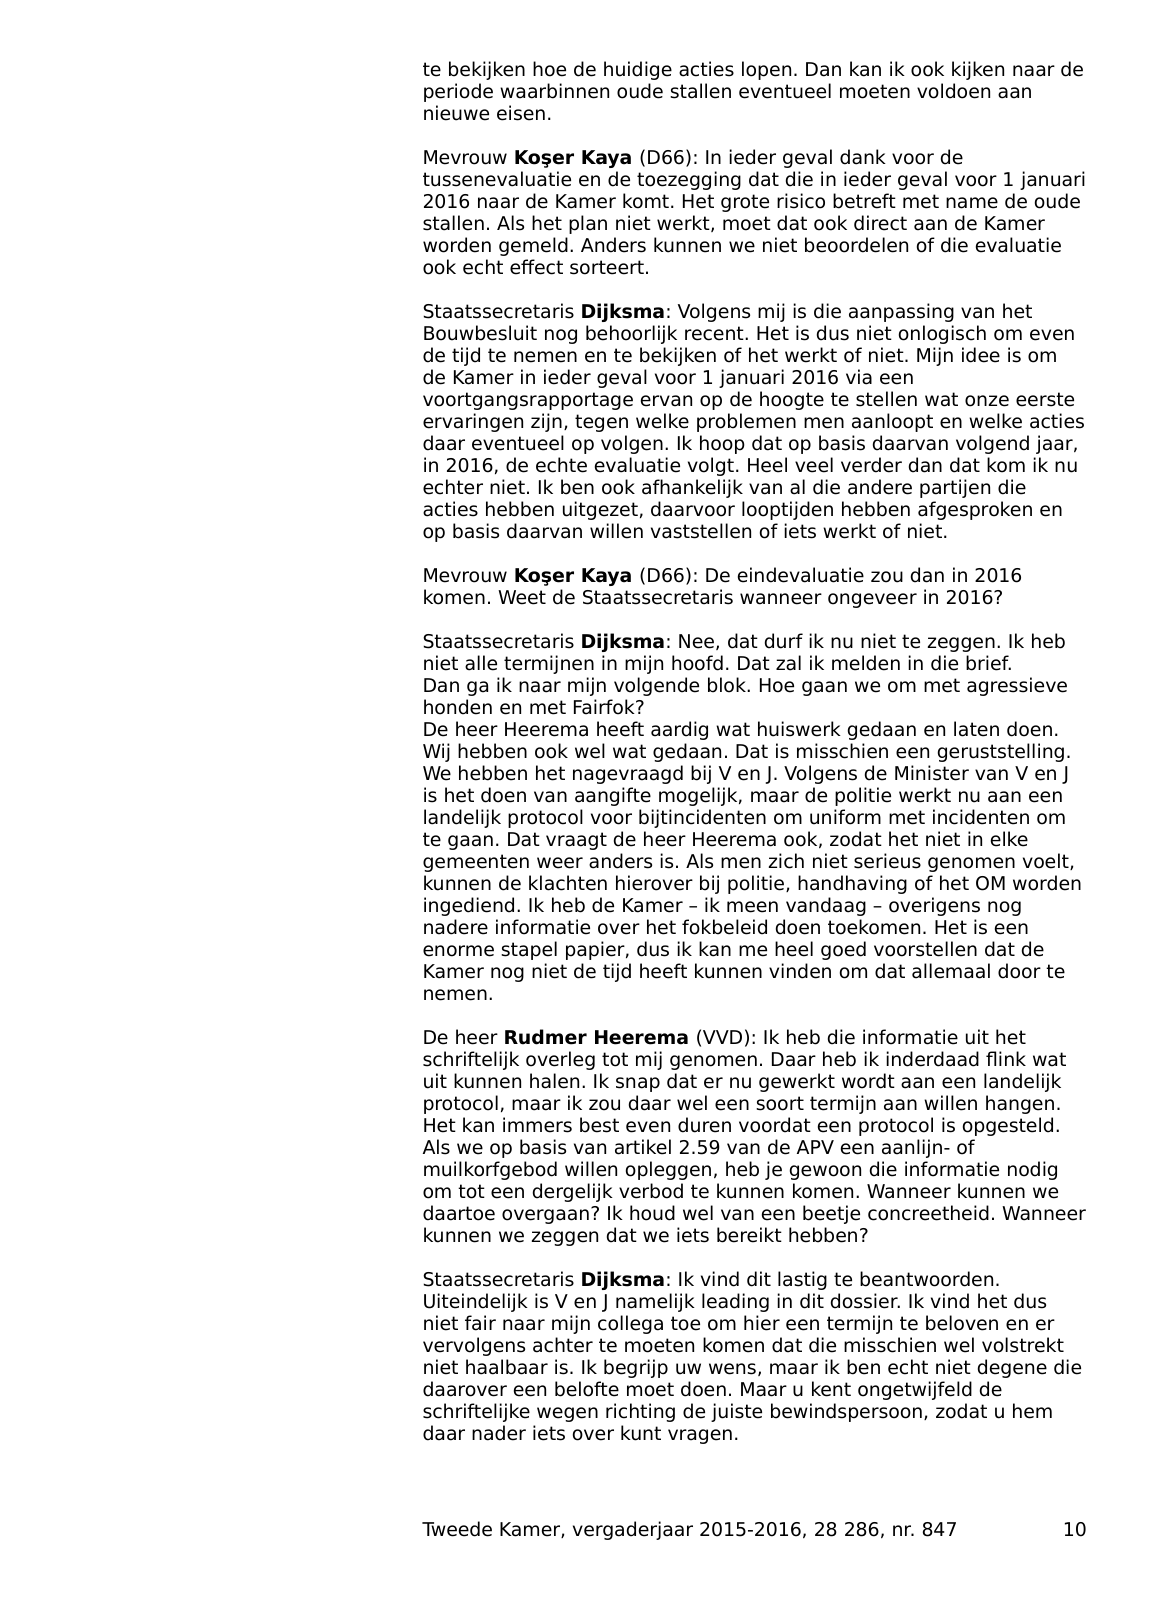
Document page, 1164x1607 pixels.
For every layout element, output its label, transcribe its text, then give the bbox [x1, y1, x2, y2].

text Mevrouw Koşer Kaya (D66): In ieder geval dank voor de tussenevaluatie en de toezegging dat die in ieder geval voor 1 januari 2016 naar de Kamer komt. Het grote risico betreft met name de oude stallen. Als het plan niet werkt, moet dat ook direct aan de Kamer worden gemeld. Anders kunnen we niet beoordelen of die evaluatie ook echt effect sorteert. [422, 147, 1087, 279]
text Mevrouw Koşer Kaya (D66): De eindevaluatie zou dan in 2016 komen. Weet de Staatssecretaris wanneer ongeveer in 2016? [422, 565, 1087, 609]
text De heer Rudmer Heerema (VVD): Ik heb die informatie uit het schriftelijk overleg tot mij genomen. Daar heb ik inderdaad flink wat uit kunnen halen. Ik snap dat er nu gewerkt wordt aan een landelijk protocol, maar ik zou daar wel een soort termijn aan willen hangen. Het kan immers best even duren voordat een protocol is opgesteld. Als we op basis van artikel 2.59 van de APV een aanlijn- of muilkorfgebod willen opleggen, heb je gewoon die informatie nodig om tot een dergelijk verbod te kunnen komen. Wanneer kunnen we daartoe overgaan? Ik houd wel van een beetje concreetheid. Wanneer kunnen we zeggen dat we iets bereikt hebben? [422, 1027, 1087, 1247]
text Staatssecretaris Dijksma: Volgens mij is die aanpassing van het Bouwbesluit nog behoorlijk recent. Het is dus niet onlogisch om even de tijd te nemen en te bekijken of het werkt of niet. Mijn idee is om de Kamer in ieder geval voor 1 januari 2016 via een voortgangsrapportage ervan op de hoogte te stellen wat onze eerste ervaringen zijn, tegen welke problemen men aanloopt en welke acties daar eventueel op volgen. Ik hoop dat op basis daarvan volgend jaar, in 2016, de echte evaluatie volgt. Heel veel verder dan dat kom ik nu echter niet. Ik ben ook afhankelijk van al die andere partijen die acties hebben uitgezet, daarvoor looptijden hebben afgesproken en op basis daarvan willen vaststellen of iets werkt of niet. [422, 301, 1087, 543]
text Dan ga ik naar mijn volgende blok. Hoe gaan we om met agressieve honden en met Fairfok? [422, 675, 1087, 719]
text Staatssecretaris Dijksma: Nee, dat durf ik nu niet te zeggen. Ik heb niet alle termijnen in mijn hoofd. Dat zal ik melden in die brief. [422, 631, 1087, 675]
text De heer Heerema heeft aardig wat huiswerk gedaan en laten doen. Wij hebben ook wel wat gedaan. Dat is misschien een geruststelling. We hebben het nagevraagd bij V en J. Volgens de Minister van V en J is het doen van aangifte mogelijk, maar de politie werkt nu aan een landelijk protocol voor bijtincidenten om uniform met incidenten om te gaan. Dat vraagt de heer Heerema ook, zodat het niet in elke gemeenten weer anders is. Als men zich niet serieus genomen voelt, kunnen de klachten hierover bij politie, handhaving of het OM worden ingediend. Ik heb de Kamer – ik meen vandaag – overigens nog nadere informatie over het fokbeleid doen toekomen. Het is een enorme stapel papier, dus ik kan me heel goed voorstellen dat de Kamer nog niet de tijd heeft kunnen vinden om dat allemaal door te nemen. [422, 719, 1087, 1005]
text te bekijken hoe de huidige acties lopen. Dan kan ik ook kijken naar de periode waarbinnen oude stallen eventueel moeten voldoen aan nieuwe eisen. [422, 59, 1087, 125]
text Staatssecretaris Dijksma: Ik vind dit lastig te beantwoorden. Uiteindelijk is V en J namelijk leading in dit dossier. Ik vind het dus niet fair naar mijn collega toe om hier een termijn te beloven en er vervolgens achter te moeten komen dat die misschien wel volstrekt niet haalbaar is. Ik begrijp uw wens, maar ik ben echt niet degene die daarover een belofte moet doen. Maar u kent ongetwijfeld de schriftelijke wegen richting de juiste bewindspersoon, zodat u hem daar nader iets over kunt vragen. [422, 1269, 1087, 1445]
